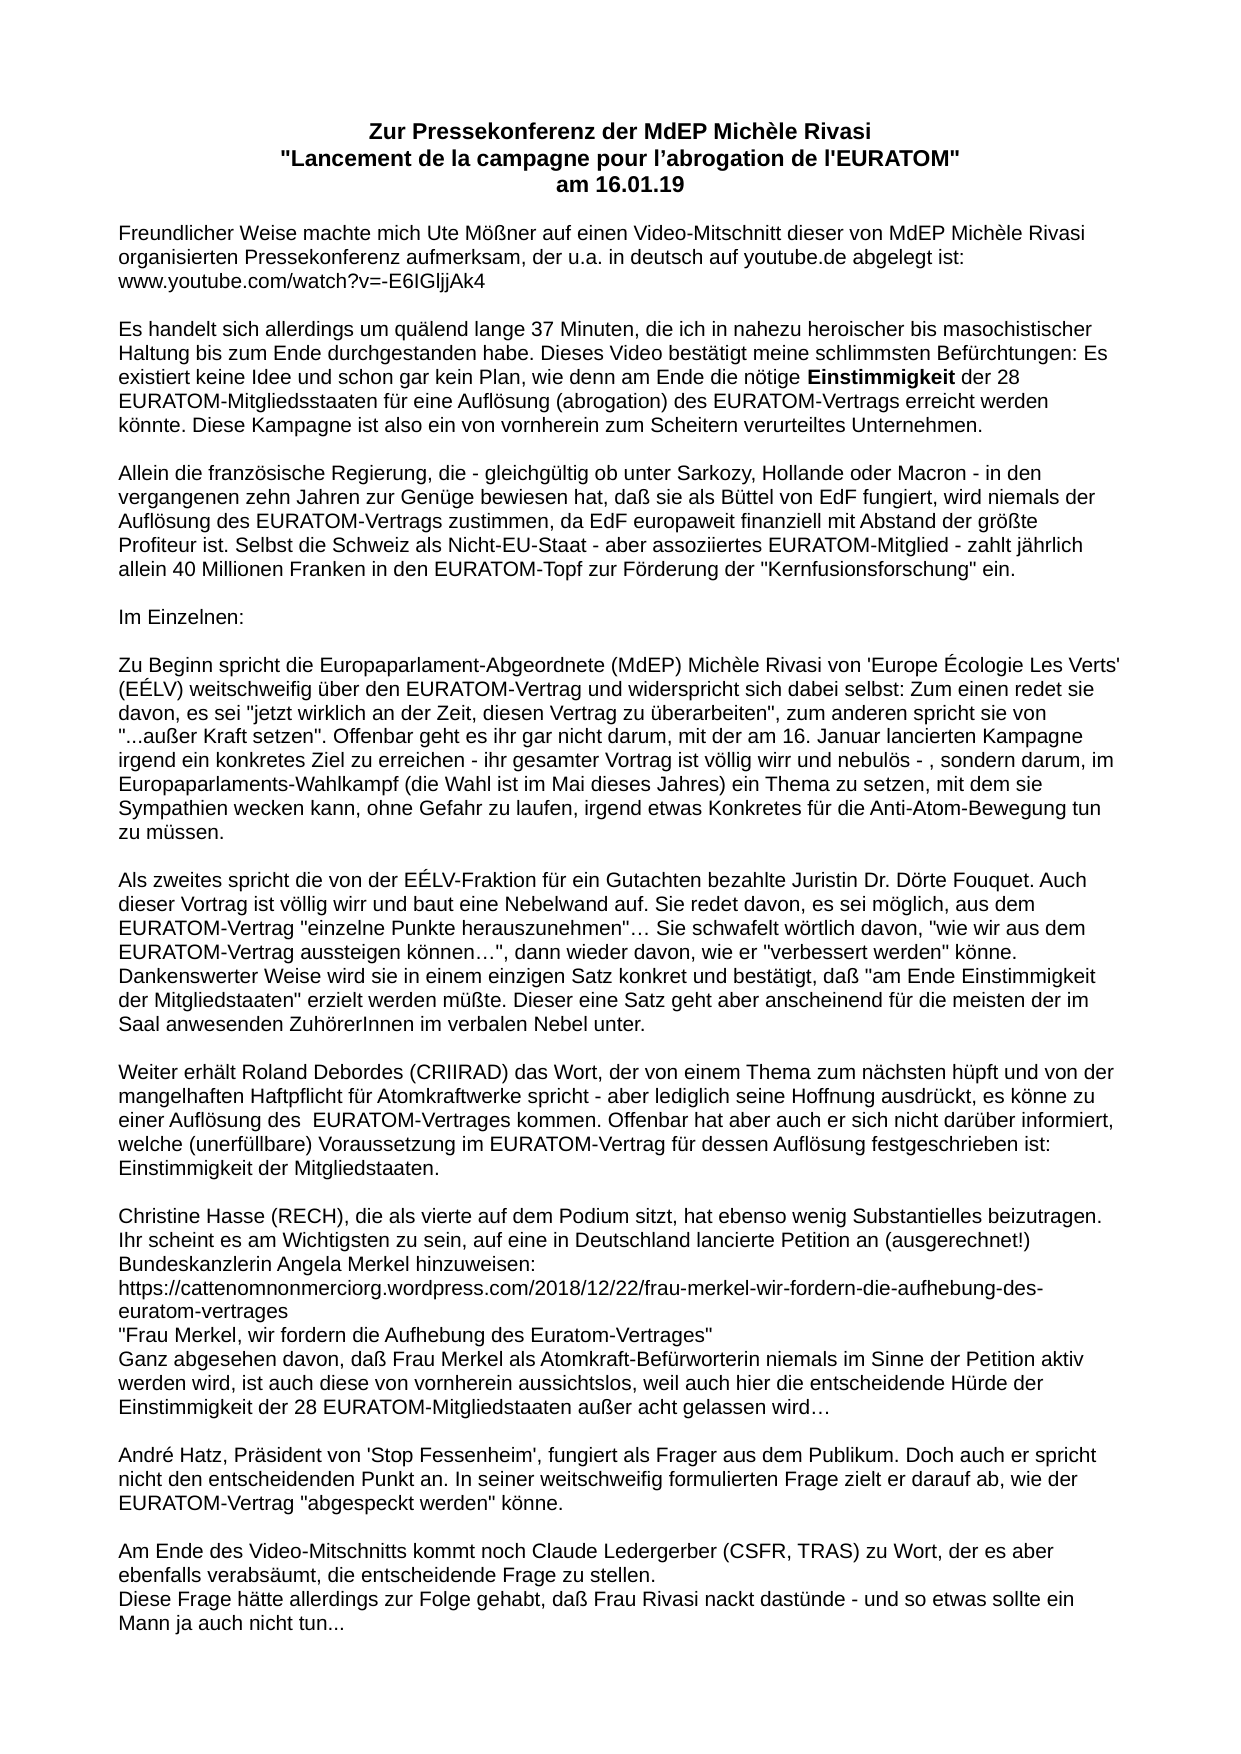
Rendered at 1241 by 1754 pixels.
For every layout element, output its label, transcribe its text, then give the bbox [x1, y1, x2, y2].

text André Hatz, Präsident von 'Stop Fessenheim', fungiert als Frager aus dem Publikum. Doch auch er spricht nicht den entscheidenden Punkt an. In seiner weitschweifig formulierten Frage zielt er darauf ab, wie der EURATOM-Vertrag "abgespeckt werden" könne. [118, 1443, 1122, 1515]
text Freundlicher Weise machte mich Ute Mößner auf einen Video-Mitschnitt dieser von MdEP Michèle Rivasi organisierten Pressekonferenz aufmerksam, der u.a. in deutsch auf youtube.de abgelegt ist: [118, 221, 1122, 269]
text Diese Frage hätte allerdings zur Folge gehabt, daß Frau Rivasi nackt dastünde - und so etwas sollte ein Mann ja auch nicht tun... [118, 1587, 1122, 1635]
text Zu Beginn spricht die Europaparlament-Abgeordnete (MdEP) Michèle Rivasi von 'Europe Écologie Les Verts' (EÉLV) weitschweifig über den EURATOM-Vertrag und widerspricht sich dabei selbst: Zum einen redet sie davon, es sei "jetzt wirklich an der Zeit, diesen Vertrag zu überarbeiten", zum anderen spricht sie von "...außer Kraft setzen". Offenbar geht es ihr gar nicht darum, mit der am 16. Januar lancierten Kampagne irgend ein konkretes Ziel zu erreichen - ihr gesamter Vortrag ist völlig wirr und nebulös - , sondern darum, im Europaparlaments-Wahlkampf (die Wahl ist im Mai dieses Jahres) ein Thema zu setzen, mit dem sie Sympathien wecken kann, ohne Gefahr zu laufen, irgend etwas Konkretes für die Anti-Atom-Bewegung tun zu müssen. [118, 652, 1122, 844]
text "Lancement de la campagne pour l’abrogation de l'EURATOM" [118, 144, 1122, 171]
text am 16.01.19 [118, 171, 1122, 197]
text Christine Hasse (RECH), die als vierte auf dem Podium sitzt, hat ebenso wenig Substantielles beizutragen. Ihr scheint es am Wichtigsten zu sein, auf eine in Deutschland lancierte Petition an (ausgerechnet!) Bundeskanzlerin Angela Merkel hinzuweisen: [118, 1203, 1122, 1275]
text "Frau Merkel, wir fordern die Aufhebung des Euratom-Vertrages" [118, 1323, 1122, 1347]
text www.youtube.com/watch?v=-E6IGljjAk4 [118, 269, 1122, 293]
text Zur Pressekonferenz der MdEP Michèle Rivasi [118, 118, 1122, 144]
text Weiter erhält Roland Debordes (CRIIRAD) das Wort, der von einem Thema zum nächsten hüpft und von der mangelhaften Haftpflicht für Atomkraftwerke spricht - aber lediglich seine Hoffnung ausdrückt, es könne zu einer Auflösung des EURATOM-Vertrages kommen. Offenbar hat aber auch er sich nicht darüber informiert, welche (unerfüllbare) Voraussetzung im EURATOM-Vertrag für dessen Auflösung festgeschrieben ist: Einstimmigkeit der Mitgliedstaaten. [118, 1060, 1122, 1179]
text Im Einzelnen: [118, 604, 1122, 628]
text Es handelt sich allerdings um quälend lange 37 Minuten, die ich in nahezu heroischer bis masochistischer Haltung bis zum Ende durchgestanden habe. Dieses Video bestätigt meine schlimmsten Befürchtungen: Es existiert keine Idee und schon gar kein Plan, wie denn am Ende die nötige Einstimmigkeit der 28 EURATOM-Mitgliedsstaaten für eine Auflösung (abrogation) des EURATOM-Vertrags erreicht werden könnte. Diese Kampagne ist also ein von vornherein zum Scheitern verurteiltes Unternehmen. [118, 317, 1122, 437]
text https://cattenomnonmerciorg.wordpress.com/2018/12/22/frau-merkel-wir-fordern-die-aufhebung-des-euratom-vertrages [118, 1275, 1122, 1323]
text Am Ende des Video-Mitschnitts kommt noch Claude Ledergerber (CSFR, TRAS) zu Wort, der es aber ebenfalls verabsäumt, die entscheidende Frage zu stellen. [118, 1539, 1122, 1587]
text Als zweites spricht die von der EÉLV-Fraktion für ein Gutachten bezahlte Juristin Dr. Dörte Fouquet. Auch dieser Vortrag ist völlig wirr und baut eine Nebelwand auf. Sie redet davon, es sei möglich, aus dem EURATOM-Vertrag "einzelne Punkte herauszunehmen"… Sie schwafelt wörtlich davon, "wie wir aus dem EURATOM-Vertrag aussteigen können…", dann wieder davon, wie er "verbessert werden" könne. Dankenswerter Weise wird sie in einem einzigen Satz konkret und bestätigt, daß "am Ende Einstimmigkeit der Mitgliedstaaten" erzielt werden müßte. Dieser eine Satz geht aber anscheinend für die meisten der im Saal anwesenden ZuhörerInnen im verbalen Nebel unter. [118, 868, 1122, 1036]
text Ganz abgesehen davon, daß Frau Merkel als Atomkraft-Befürworterin niemals im Sinne der Petition aktiv werden wird, ist auch diese von vornherein aussichtslos, weil auch hier die entscheidende Hürde der Einstimmigkeit der 28 EURATOM-Mitgliedstaaten außer acht gelassen wird… [118, 1347, 1122, 1419]
text Allein die französische Regierung, die - gleichgültig ob unter Sarkozy, Hollande oder Macron - in den vergangenen zehn Jahren zur Genüge bewiesen hat, daß sie als Büttel von EdF fungiert, wird niemals der Auflösung des EURATOM-Vertrags zustimmen, da EdF europaweit finanziell mit Abstand der größte Profiteur ist. Selbst die Schweiz als Nicht-EU-Staat - aber assoziiertes EURATOM-Mitglied - zahlt jährlich allein 40 Millionen Franken in den EURATOM-Topf zur Förderung der "Kernfusionsforschung" ein. [118, 461, 1122, 581]
